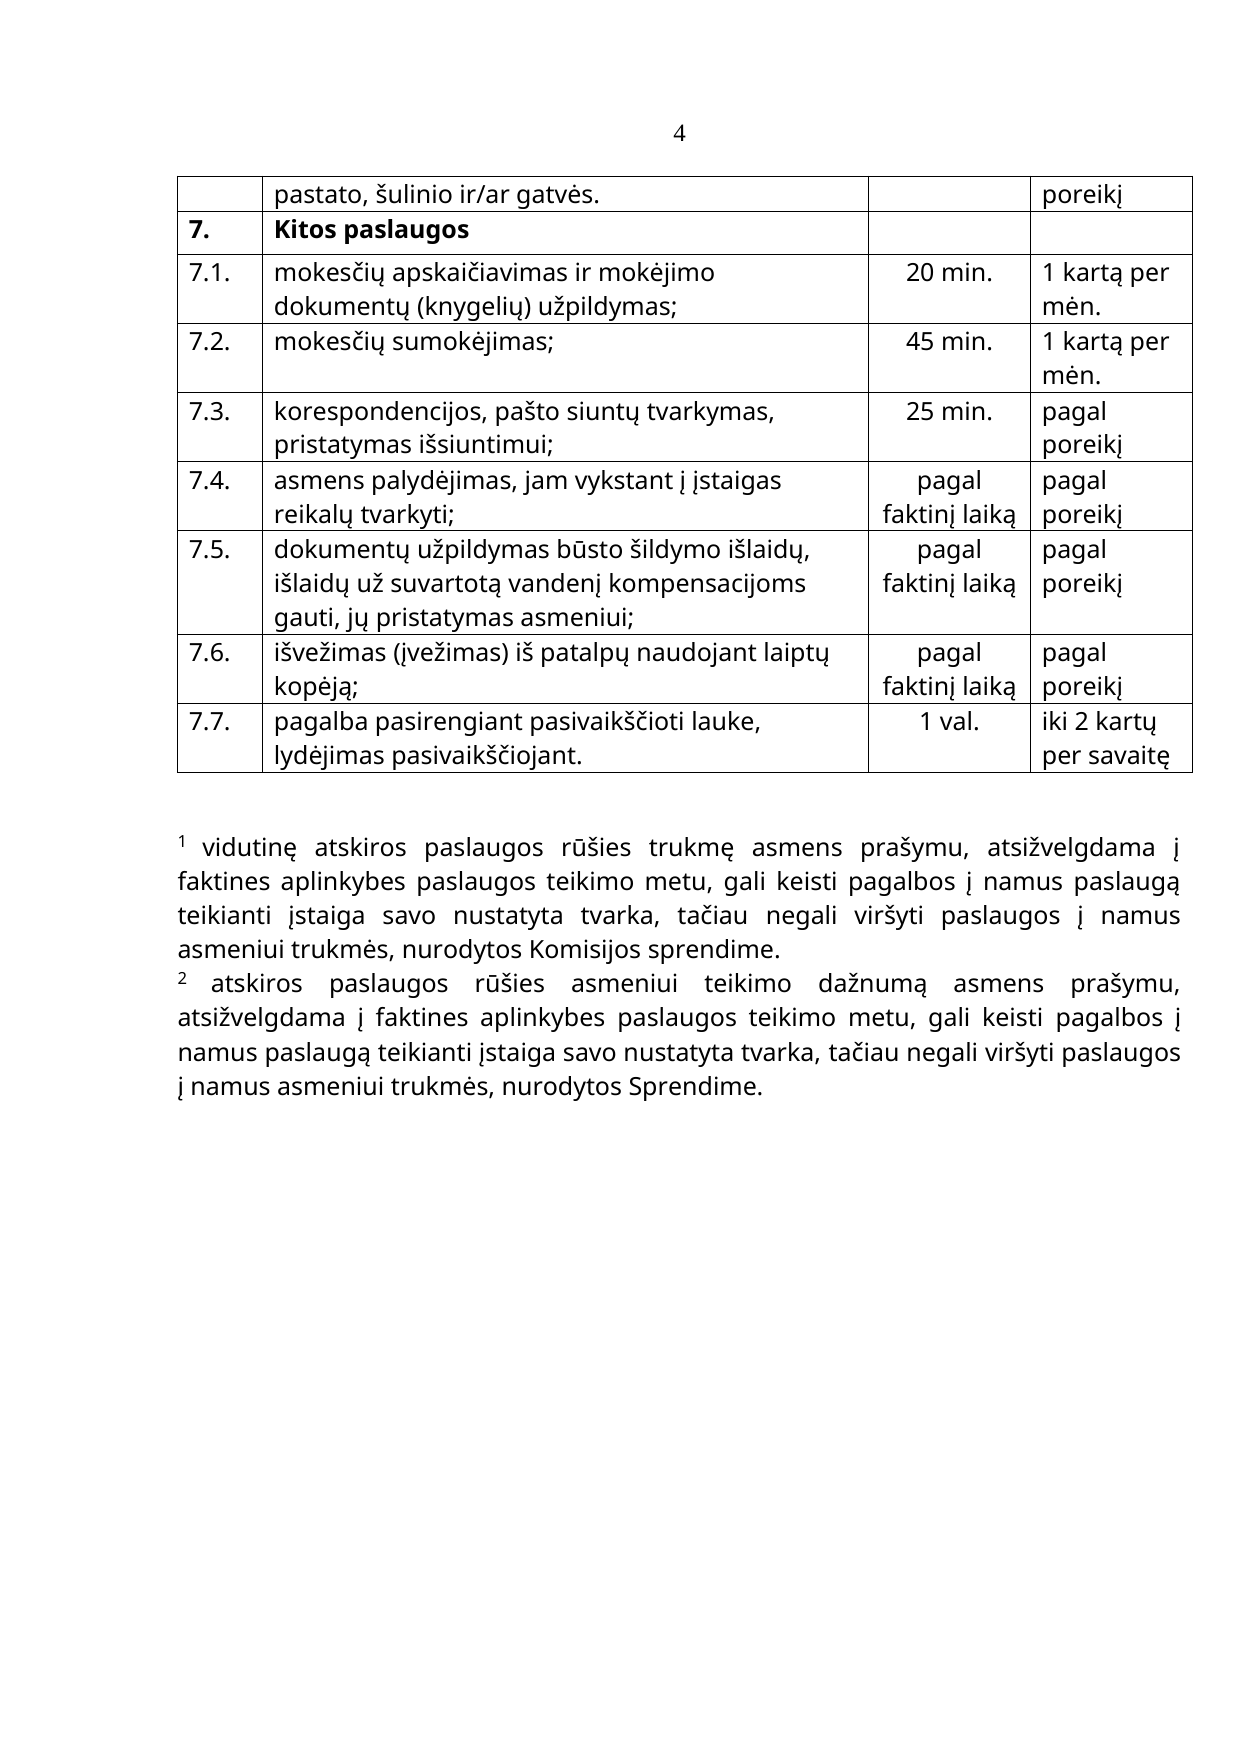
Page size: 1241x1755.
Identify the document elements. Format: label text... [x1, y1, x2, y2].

table_cell 25 min. [869, 393, 1030, 461]
table_cell 7.2. [178, 324, 262, 392]
table_cell pagal poreikį [1031, 635, 1192, 703]
table_cell pagal poreikį [1031, 462, 1192, 530]
table_cell 1 val. [869, 704, 1030, 772]
table_cell pagal faktinį laiką [869, 462, 1030, 530]
table_cell 7.4. [178, 462, 262, 530]
table_cell 7. [178, 212, 262, 254]
table_cell [869, 212, 1030, 254]
table_cell 7.7. [178, 704, 262, 772]
table_cell asmens palydėjimas, jam vykstant į įstaigas reikalų tvarkyti; [263, 462, 868, 530]
table_cell mokesčių sumokėjimas; [263, 324, 868, 392]
table_cell 7.3. [178, 393, 262, 461]
table_cell pagal faktinį laiką [869, 531, 1030, 634]
table_cell korespondencijos, pašto siuntų tvarkymas, pristatymas išsiuntimui; [263, 393, 868, 461]
table_cell poreikį [1031, 177, 1192, 211]
table_cell 7.1. [178, 255, 262, 323]
table_cell mokesčių apskaičiavimas ir mokėjimo dokumentų (knygelių) užpildymas; [263, 255, 868, 323]
text 1 vidutinę atskiros paslaugos rūšies trukmę asmens prašymu, atsižvelgdama į faktines aplinkybes paslaugos teikimo metu, gali keisti pagalbos į namus paslaugą teikianti įstaiga savo nustatyta tvarka, tačiau negali viršyti paslaugos į namus asmeniui trukmės, nurodytos Komisijos sprendime. [177, 830, 1181, 966]
table_cell pagalba pasirengiant pasivaikščioti lauke, lydėjimas pasivaikščiojant. [263, 704, 868, 772]
table_cell iki 2 kartų per savaitę [1031, 704, 1192, 772]
table_cell [869, 177, 1030, 211]
table_cell [1031, 212, 1192, 254]
table_cell 45 min. [869, 324, 1030, 392]
table_cell [178, 177, 262, 211]
table_cell 1 kartą per mėn. [1031, 324, 1192, 392]
table_cell pagal poreikį [1031, 531, 1192, 634]
table_cell 1 kartą per mėn. [1031, 255, 1192, 323]
table_cell Kitos paslaugos [263, 212, 868, 254]
table_cell 20 min. [869, 255, 1030, 323]
table_cell 7.6. [178, 635, 262, 703]
table_cell pagal faktinį laiką [869, 635, 1030, 703]
table_cell 7.5. [178, 531, 262, 634]
text 2 atskiros paslaugos rūšies asmeniui teikimo dažnumą asmens prašymu, atsižvelgdama į faktines aplinkybes paslaugos teikimo metu, gali keisti pagalbos į namus paslaugą teikianti įstaiga savo nustatyta tvarka, tačiau negali viršyti paslaugos į namus asmeniui trukmės, nurodytos Sprendime. [177, 966, 1181, 1102]
table_cell pastato, šulinio ir/ar gatvės. [263, 177, 868, 211]
table_cell pagal poreikį [1031, 393, 1192, 461]
table_cell išvežimas (įvežimas) iš patalpų naudojant laiptų kopėją; [263, 635, 868, 703]
table_cell dokumentų užpildymas būsto šildymo išlaidų, išlaidų už suvartotą vandenį kompensacijoms gauti, jų pristatymas asmeniui; [263, 531, 868, 634]
